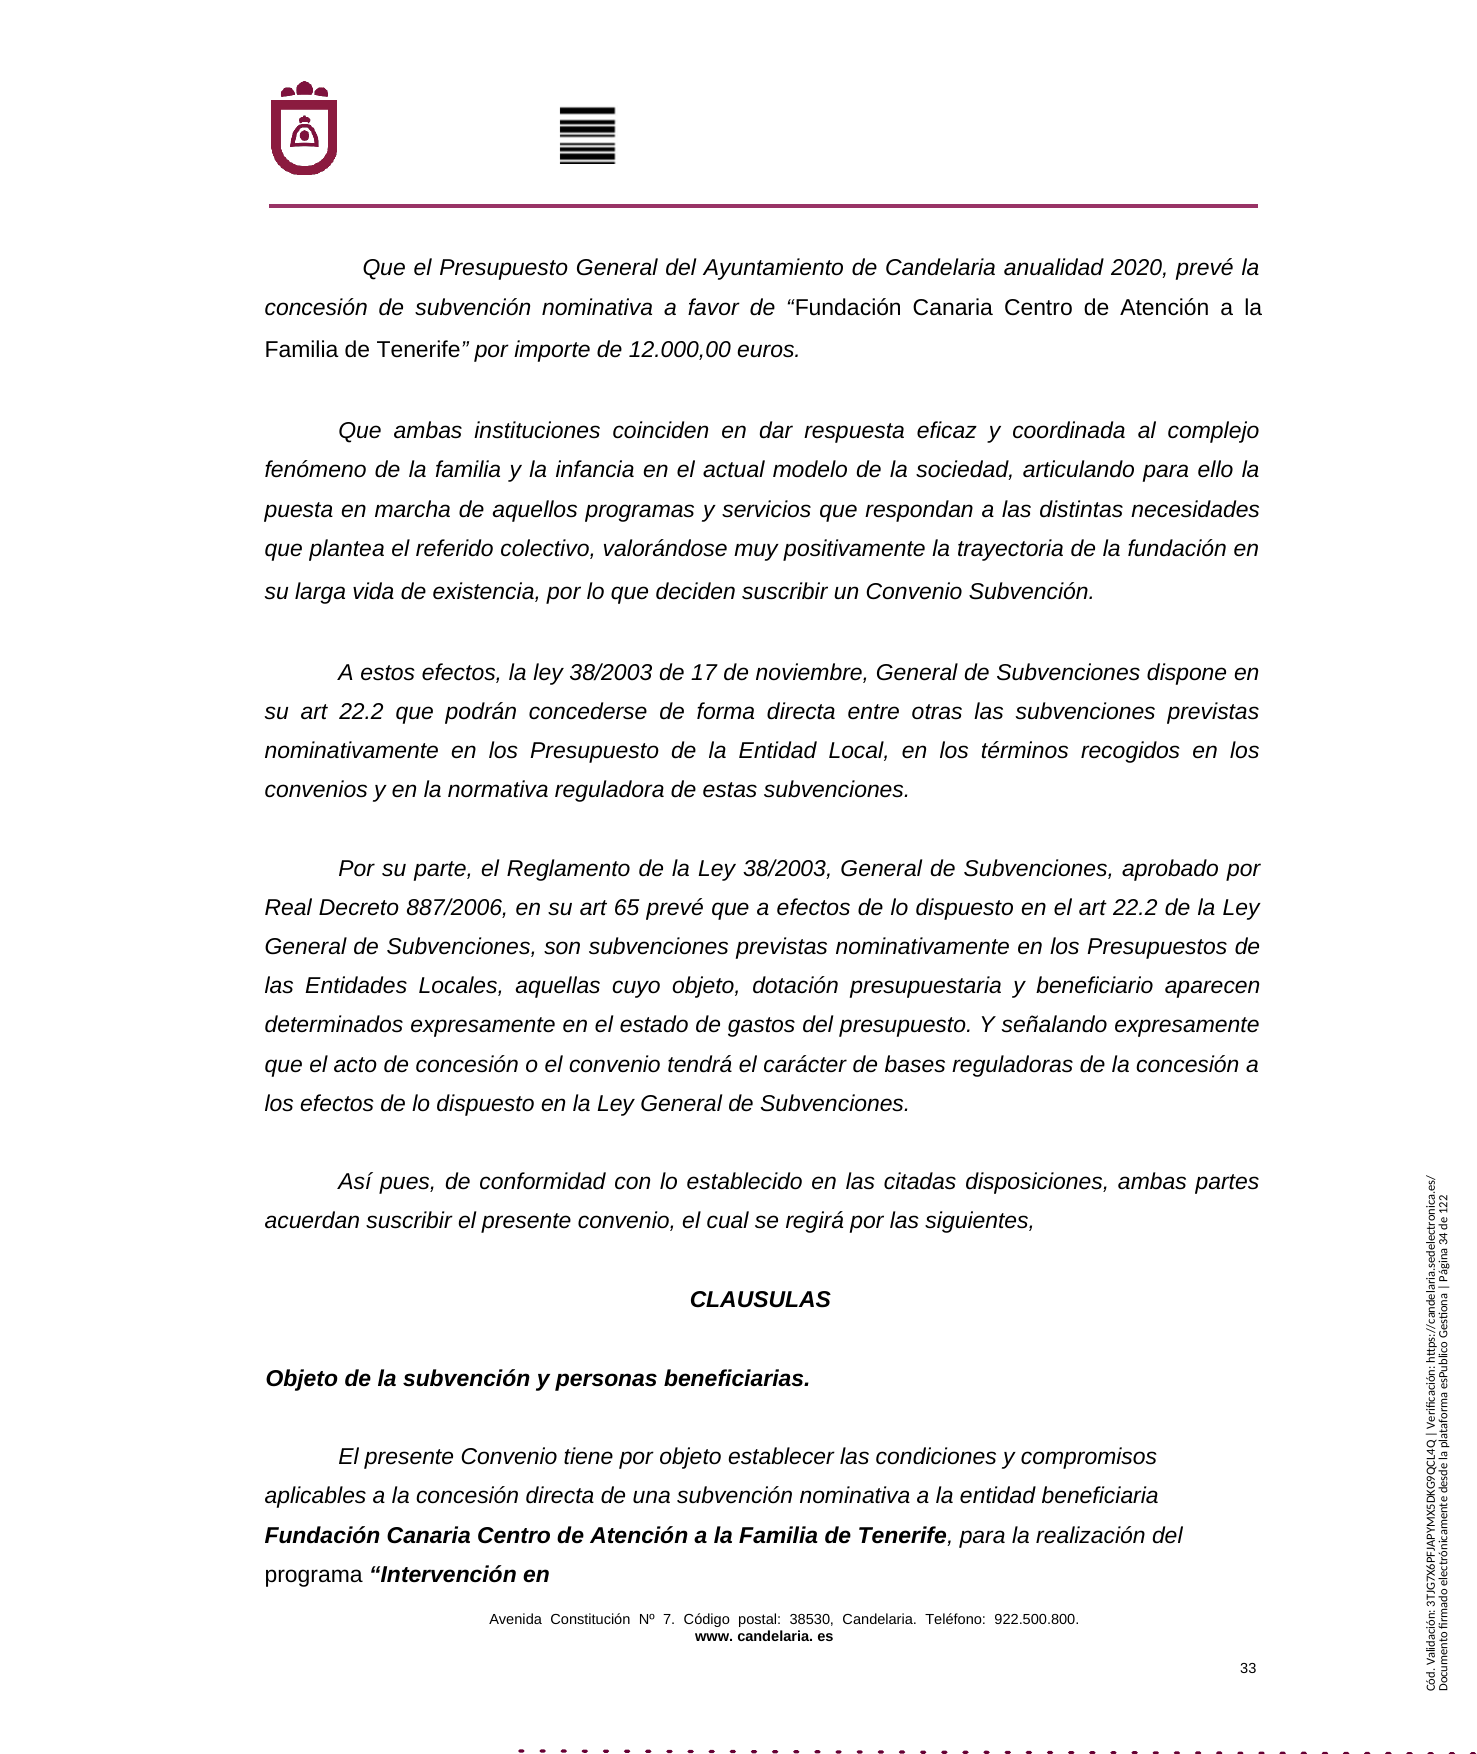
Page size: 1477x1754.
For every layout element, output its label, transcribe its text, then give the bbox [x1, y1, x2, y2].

text A estos efectos, la ley 38/2003 de 17 de noviembre, General de Subvenciones dispone en su art 22.2 que podrán concederse de forma directa entre otras las subvenciones previstas nominativamente en los Presupuesto de la Entidad Local, en los términos recogidos en los convenios y en la normativa reguladora de estas subvenciones. [264, 658, 1263, 802]
text Que ambas instituciones coinciden en dar respuesta eficaz y coordinada al complejo fenómeno de la familia y la infancia en el actual modelo de la sociedad, articulando para ello la puesta en marcha de aquellos programas y servicios que respondan a las distintas necesidades que plantea el referido colectivo, valorándose muy positivamente la trayectoria de la fundación en su larga vida de existencia, por lo que deciden suscribir un Convenio Subvención. [264, 417, 1263, 605]
text Objeto de la subvención y personas beneficiarias. [265, 1364, 1264, 1391]
text Por su parte, el Reglamento de la Ley 38/2003, General de Subvenciones, aprobado por Real Decreto 887/2006, en su art 65 prevé que a efectos de lo dispuesto en el art 22.2 de la Ley General de Subvenciones, son subvenciones previstas nominativamente en los Presupuestos de las Entidades Locales, aquellas cuyo objeto, dotación presupuestaria y beneficiario aparecen determinados expresamente en el estado de gastos del presupuesto. Y señalando expresamente que el acto de concesión o el convenio tendrá el carácter de bases reguladoras de la concesión a los efectos de lo dispuesto en la Ley General de Subvenciones. [264, 855, 1263, 1116]
subtitle CLAUSULAS [283, 1286, 1246, 1312]
text El presente Convenio tiene por objeto establecer las condiciones y compromisos aplicables a la concesión directa de una subvención nominativa a la entidad beneficiaria Fundación Canaria Centro de Atención a la Familia de Tenerife, para la realización del programa “Intervención en [264, 1443, 1264, 1587]
text Que el Presupuesto General del Ayuntamiento de Candelaria anualidad 2020, prevé la concesión de subvención nominativa a favor de “Fundación Canaria Centro de Atención a la Familia de Tenerife” por importe de 12.000,00 euros. [264, 254, 1263, 363]
text Así pues, de conformidad con lo establecido en las citadas disposiciones, ambas partes acuerdan suscribir el presente convenio, el cual se regirá por las siguientes, [264, 1168, 1263, 1234]
